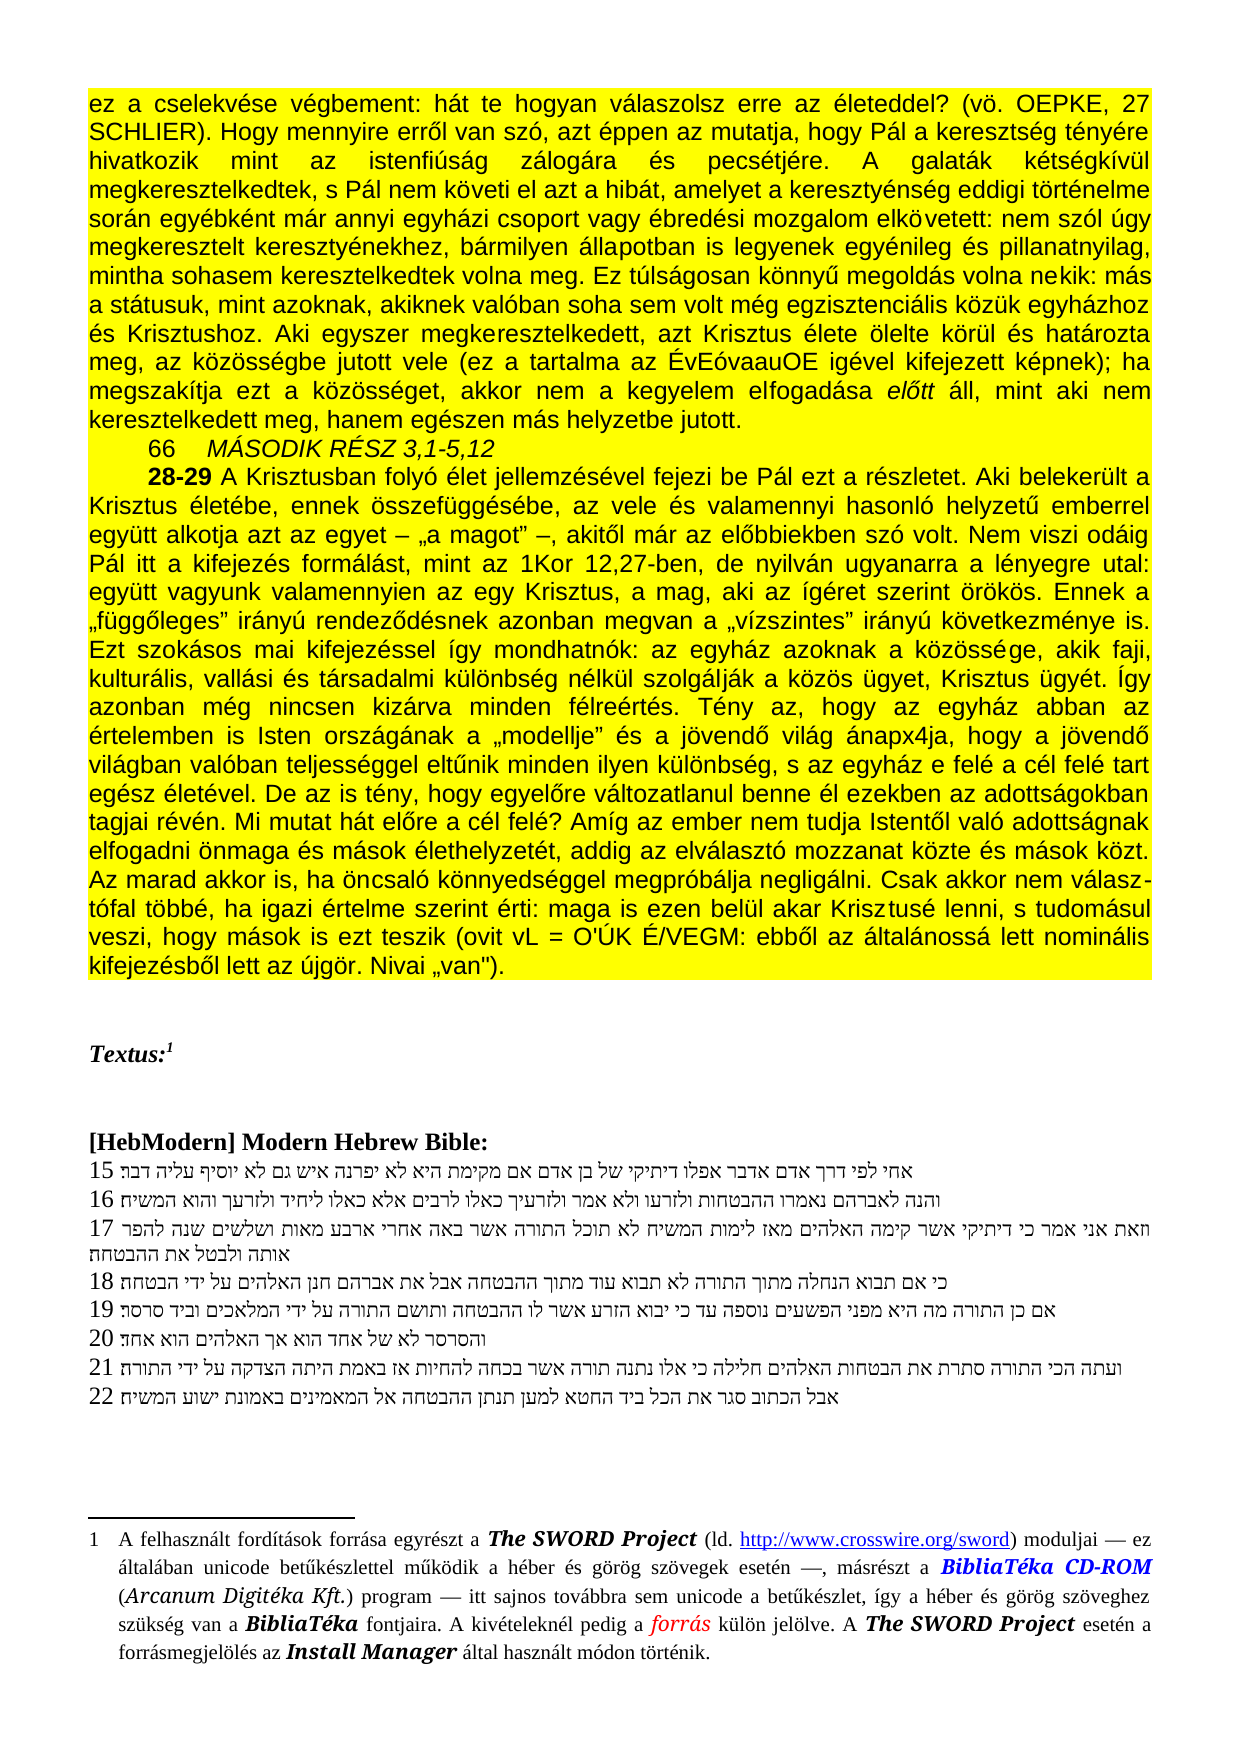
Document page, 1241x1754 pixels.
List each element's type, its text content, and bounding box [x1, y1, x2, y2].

text 28-29 A Krisztusban folyó élet jellemzésével fejezi be Pál ezt a részletet. Aki belekerült a Krisztus életébe, ennek összefüggésébe, az vele és valamennyi hasonló helyzetű emberrel együtt alkotja azt az egyet – „a magot” –, akitől már az előbbiekben szó volt. Nem viszi odáig Pál itt a kifejezés formálást, mint az 1Kor 12,27-ben, de nyilván ugyanarra a lényegre utal: együtt vagyunk valamennyien az egy Krisztus, a mag, aki az ígéret szerint örökös. Ennek a „függőleges” irányú rendeződés­nek azonban megvan a „vízszintes” irányú következménye is. Ezt szo­kásos mai kifejezéssel így mondhatnók: az egyház azoknak a közössé­ge, akik faji, kulturális, vallási és társadalmi különbség nélkül szolgál­ják a közös ügyet, Krisztus ügyét. Így azonban még nincsen kizárva minden félreértés. Tény az, hogy az egyház abban az értelemben is Isten országának a „modellje” és a jövendő világ ánapx4ja, hogy a jövendő világban valóban teljességgel eltűnik minden ilyen különbség, s az egyház e felé a cél felé tart egész életével. De az is tény, hogy egyelőre változatlanul benne él ezekben az adottságokban tagjai ré­vén. Mi mutat hát előre a cél felé? Amíg az ember nem tudja Istentől való adottságnak elfogadni önmaga és mások élethelyzetét, addig az elválasztó mozzanat közte és mások közt. Az marad akkor is, ha ön­csaló könnyedséggel megpróbálja negligálni. Csak akkor nem válasz­tófal többé, ha igazi értelme szerint érti: maga is ezen belül akar Krisz­tusé lenni, s tudomásul veszi, hogy mások is ezt teszik (ovit vL = O'ÚK É/VEGM: ebből az általánossá lett nominális kifejezésből lett az újgör. Nivai „van"). [88, 462, 1152, 980]
text 16 והנה לאברהם נאמרו ההבטחות ולזרעו ולא אמר ולזרעיך כאלו לרבים אלא כאלו ליחיד ולזרעך והוא המשיח׃ [88, 1184, 1152, 1213]
text 19 אם כן התורה מה היא מפני הפשעים נוספה עד כי יבוא הזרע אשר לו ההבטחה ותושם התורה על ידי המלאכים וביד סרסר׃ [88, 1294, 1152, 1323]
text [HebModern] Modern Hebrew Bible: [88, 1127, 1152, 1155]
text 66 MÁSODIK RÉSZ 3,1-5,12 [88, 433, 1152, 462]
text ez a cselekvése végbement: hát te hogyan válaszolsz erre az életeddel? (vö. OEPKE, 27 SCHLIER). Hogy mennyire erről van szó, azt éppen az mutatja, hogy Pál a keresztség tényére hivatkozik mint az istenfiúság zálogára és pecsétjére. A galaták kétségkívül megkeresztelkedtek, s Pál nem kö­veti el azt a hibát, amelyet a keresztyénség eddigi történelme során egyébként már annyi egyházi csoport vagy ébredési mozgalom elkö­vetett: nem szól úgy megkeresztelt keresztyénekhez, bármilyen álla­potban is legyenek egyénileg és pillanatnyilag, mintha sohasem ke­resztelkedtek volna meg. Ez túlságosan könnyű megoldás volna ne­kik: más a státusuk, mint azoknak, akiknek valóban soha sem volt még egzisztenciális közük egyházhoz és Krisztushoz. Aki egyszer megke­resztelkedett, azt Krisztus élete ölelte körül és határozta meg, az kö­zösségbe jutott vele (ez a tartalma az ÉvEóvaauOE igével kifejezett képnek); ha megszakítja ezt a közösséget, akkor nem a kegyelem el­fogadása előtt áll, mint aki nem keresztelkedett meg, hanem egészen más helyzetbe jutott. [88, 88, 1152, 433]
text A felhasznált fordítások forrása egyrészt a The SWORD Project (ld. http://www.crosswire.org/sword) moduljai — ez általában unicode betűkészlettel működik a héber és görög szövegek esetén —, másrészt a BibliaTéka CD-ROM (Arcanum Digitéka Kft.) program — itt sajnos továbbra sem unicode a betűkészlet, így a héber és görög szöveghez szükség van a BibliaTéka fontjaira. A kivételeknél pedig a forrás külön jelölve. A The SWORD Project esetén a forrásmegjelölés az Install Manager által használt módon történik. [88, 1524, 1152, 1665]
text 18 כי אם תבוא הנחלה מתוך התורה לא תבוא עוד מתוך ההבטחה אבל את אברהם חנן האלהים על ידי הבטחה׃ [88, 1266, 1152, 1294]
text Textus: [88, 1039, 1152, 1068]
text 20 והסרסר לא של אחד הוא אך האלהים הוא אחד׃ [88, 1323, 1152, 1352]
text 21 ועתה הכי התורה סתרת את הבטחות האלהים חלילה כי אלו נתנה תורה אשר בכחה להחיות אז באמת היתה הצדקה על ידי התורה׃ [88, 1352, 1152, 1381]
text 15 אחי לפי דרך אדם אדבר אפלו דיתיקי של בן אדם אם מקימת היא לא יפרנה איש גם לא יוסיף עליה דבר׃ [88, 1155, 1152, 1184]
text 22 אבל הכתוב סגר את הכל ביד החטא למען תנתן ההבטחה אל המאמינים באמונת ישוע המשיח׃ [88, 1381, 1152, 1409]
text 17 וזאת אני אמר כי דיתיקי אשר קימה האלהים מאז לימות המשיח לא תוכל התורה אשר באה אחרי ארבע מאות ושלשים שנה להפר אותה ולבטל את ההבטחה׃ [88, 1213, 1152, 1266]
